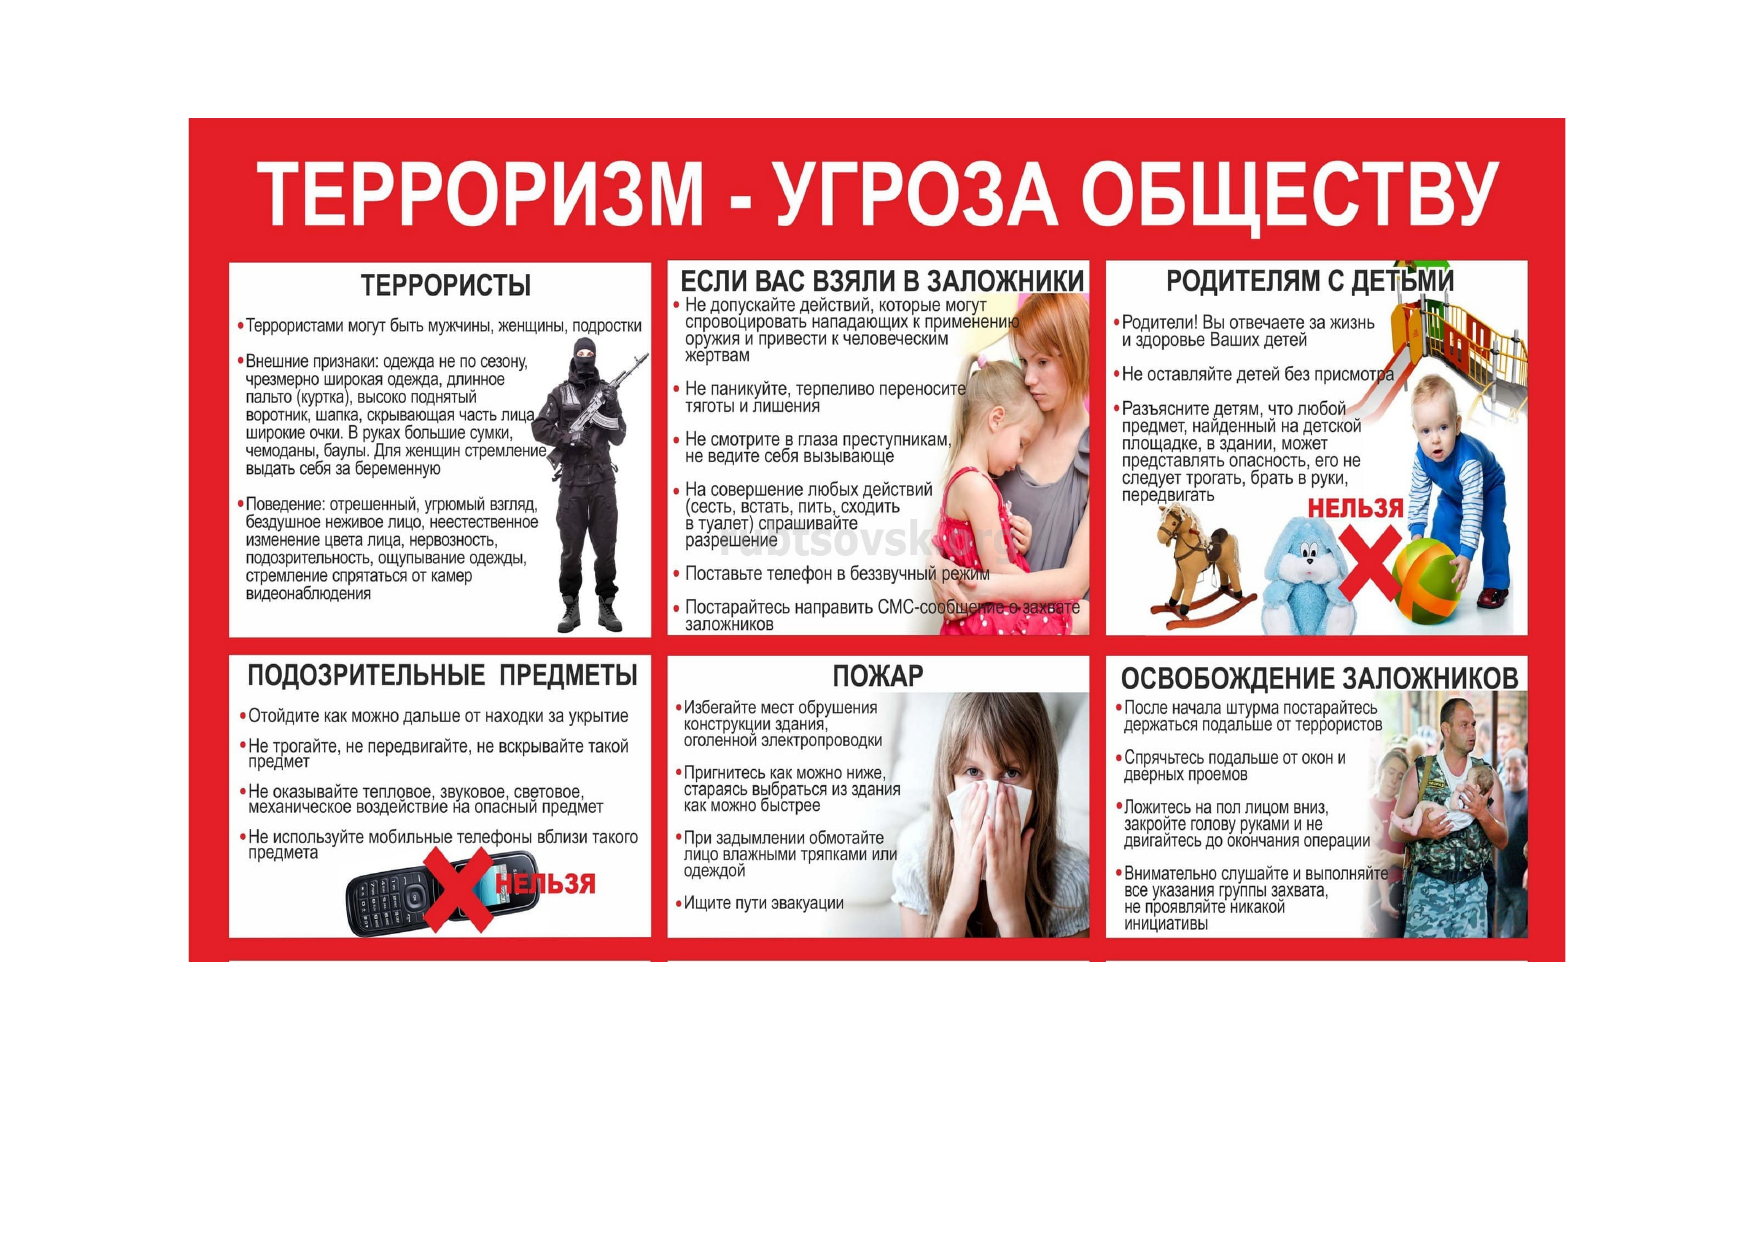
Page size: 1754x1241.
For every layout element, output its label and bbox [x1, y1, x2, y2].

picture [188, 118, 1566, 962]
